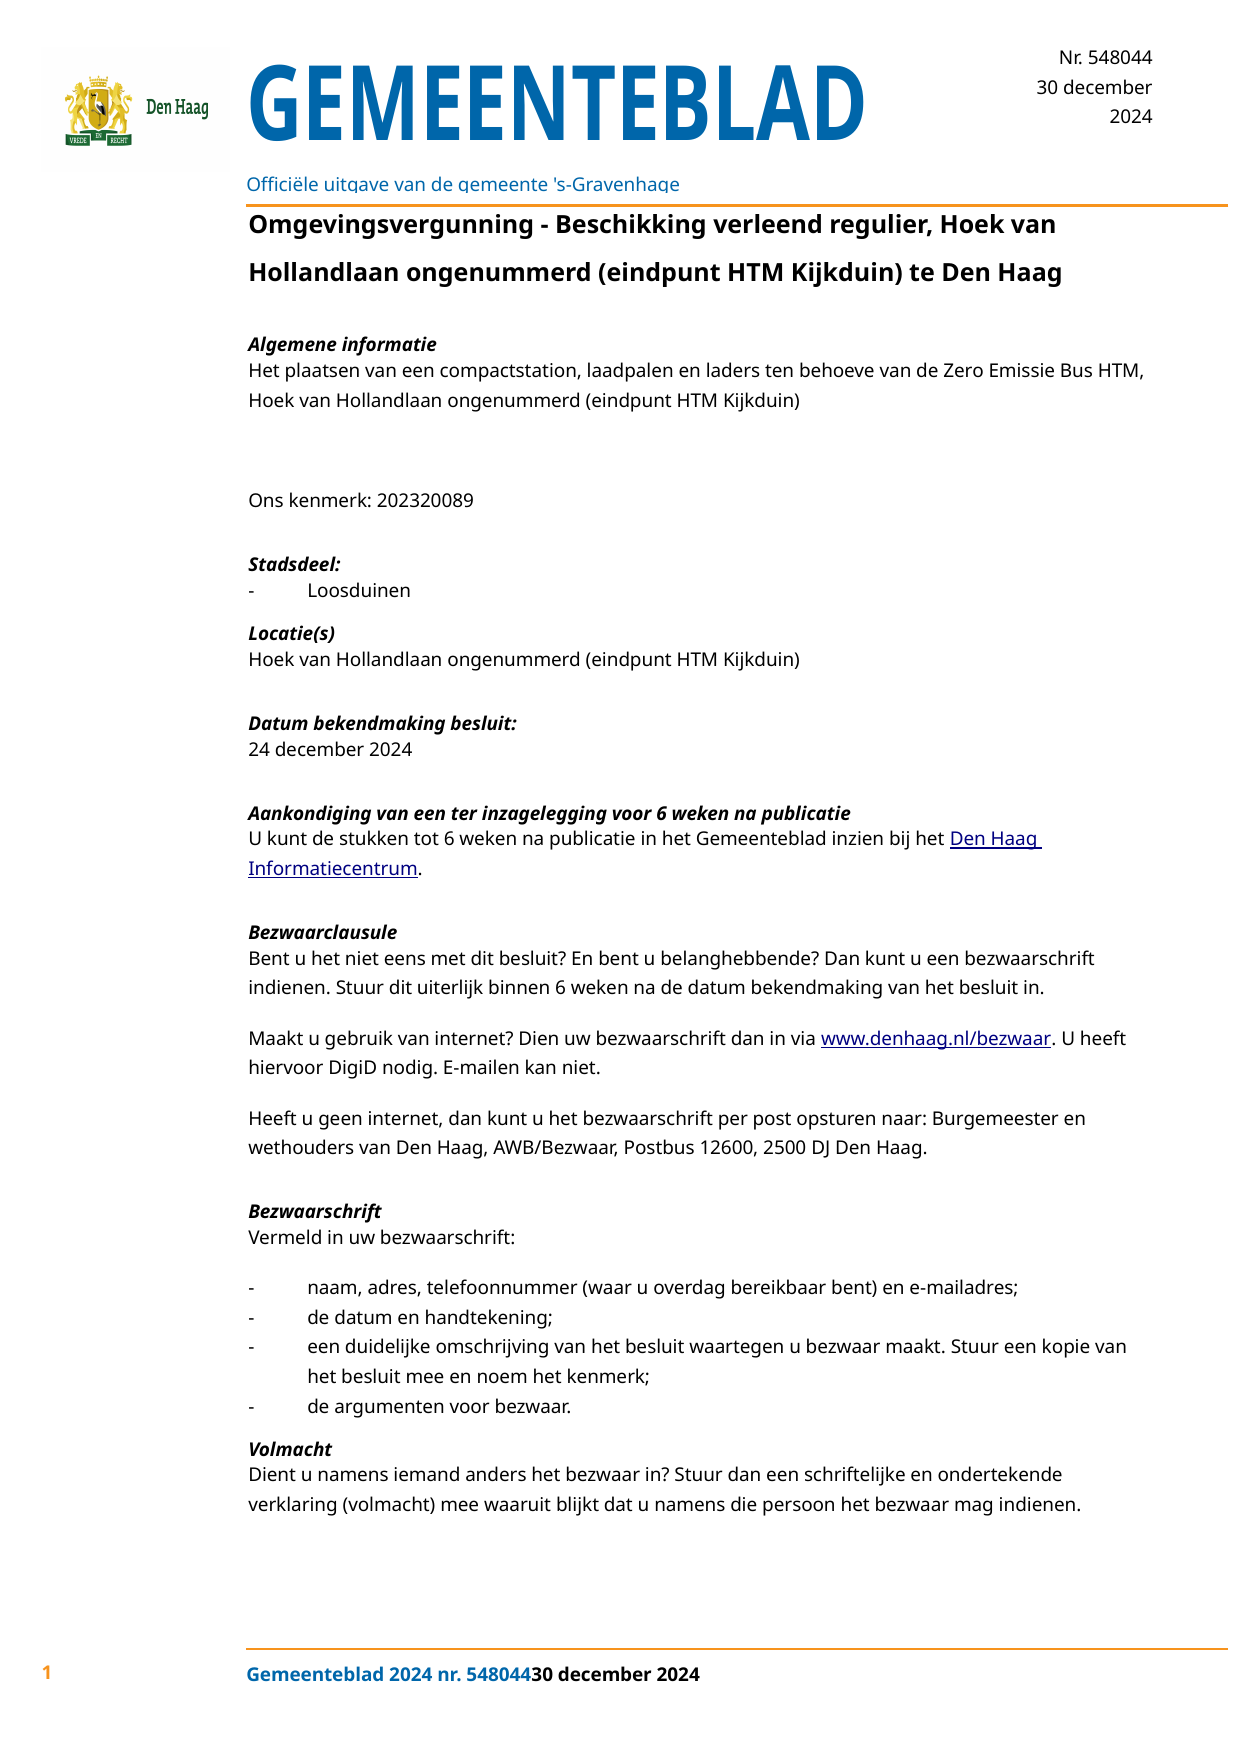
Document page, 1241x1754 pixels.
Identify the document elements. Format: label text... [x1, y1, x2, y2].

text Aankondiging van een ter inzagelegging voor 6 weken na publicatie [248, 800, 1152, 826]
list een duidelijke omschrijving van het besluit waartegen u bezwaar maakt. Stuur een kopie van het besluit mee en noem het kenmerk; [248, 1334, 1152, 1389]
picture [41, 47, 231, 172]
text Datum bekendmaking besluit: [248, 710, 1152, 736]
text Bezwaarclausule [248, 919, 1152, 945]
text Heeft u geen internet, dan kunt u het bezwaarschrift per post opsturen naar: Burgemeester en wethouders van Den Haag, AWB/Bezwaar, Postbus 12600, 2500 DJ Den Haag. [248, 1105, 1152, 1160]
list naam, adres, telefoonnummer (waar u overdag bereikbaar bent) en e-mailadres; [248, 1274, 1152, 1300]
text Stadsdeel: [248, 552, 1152, 577]
text Algemene informatie [248, 331, 1152, 357]
text Het plaatsen van een compactstation, laadpalen en laders ten behoeve van de Zero Emissie Bus HTM, Hoek van Hollandlaan ongenummerd (eindpunt HTM Kijkduin) [248, 357, 1152, 412]
text Hoek van Hollandlaan ongenummerd (eindpunt HTM Kijkduin) [248, 646, 1152, 672]
list Loosduinen [248, 577, 1152, 603]
text Ons kenmerk: 202320089 [248, 488, 1152, 513]
text Dient u namens iemand anders het bezwaar in? Stuur dan een schriftelijke en ondertekende verklaring (volmacht) mee waaruit blijkt dat u namens die persoon het bezwaar mag indienen. [248, 1462, 1152, 1517]
text 24 december 2024 [248, 736, 1152, 762]
text Bezwaarschrift [248, 1198, 1152, 1224]
text Omgevingsvergunning - Beschikking verleend regulier, Hoek van Hollandlaan ongenummerd (eindpunt HTM Kijkduin) te Den Haag [248, 207, 1152, 288]
text Locatie(s) [248, 620, 1152, 646]
list de datum en handtekening; [248, 1304, 1152, 1330]
list de argumenten voor bezwaar. [248, 1393, 1152, 1418]
text Maakt u gebruik van internet? Dien uw bezwaarschrift dan in via www.denhaag.nl/bezwaar. U heeft hiervoor DigiD nodig. E-mailen kan niet. [248, 1025, 1152, 1080]
text Bent u het niet eens met dit besluit? En bent u belanghebbende? Dan kunt u een bezwaarschrift indienen. Stuur dit uiterlijk binnen 6 weken na de datum bekendmaking van het besluit in. [248, 945, 1152, 1000]
text Vermeld in uw bezwaarschrift: [248, 1224, 1152, 1250]
text Volmacht [248, 1436, 1152, 1462]
text U kunt de stukken tot 6 weken na publicatie in het Gemeenteblad inzien bij het Den Haag Informatiecentrum. [248, 826, 1152, 881]
